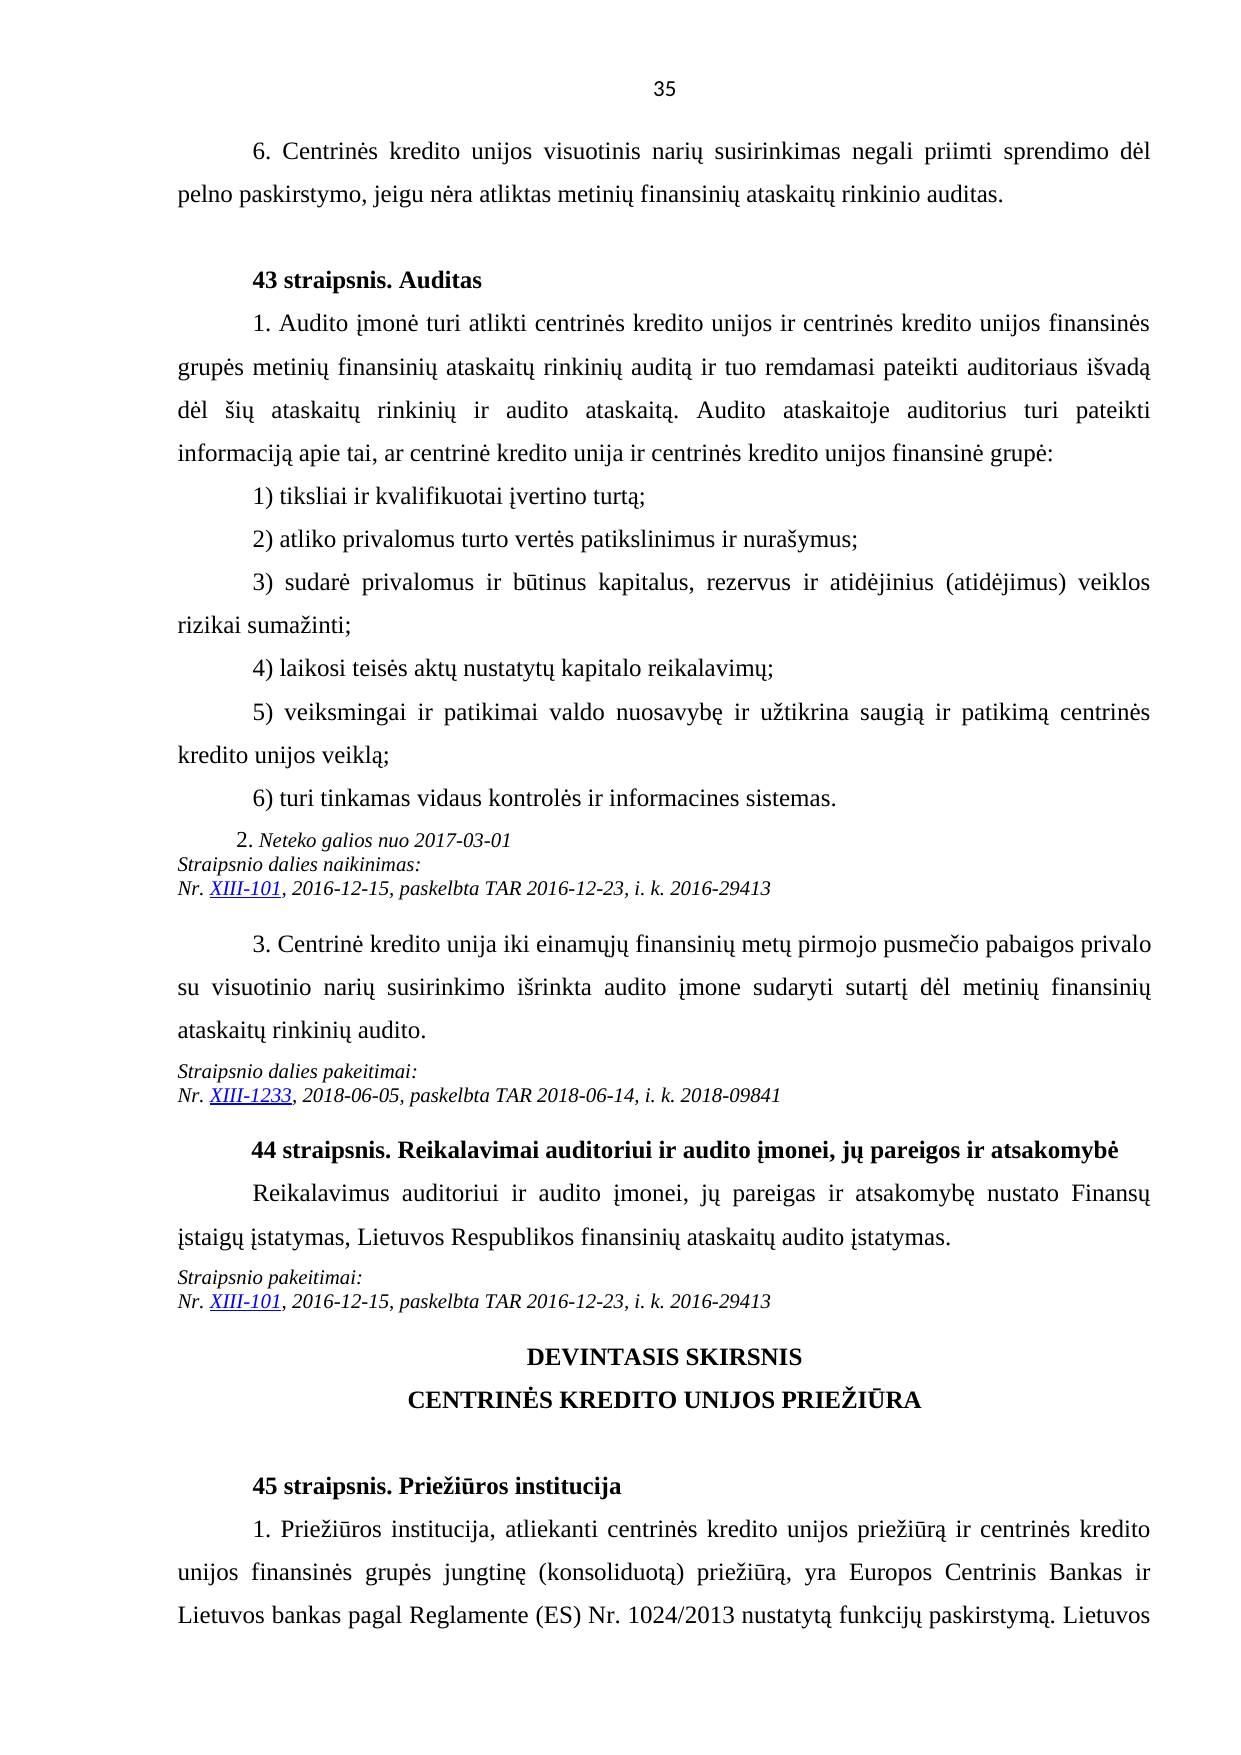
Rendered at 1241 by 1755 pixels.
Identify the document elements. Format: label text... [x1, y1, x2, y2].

text 43 straipsnis. Auditas [177, 265, 1152, 294]
text 1. Priežiūros institucija, atliekanti centrinės kredito unijos priežiūrą ir centrinės kredito unijos finansinės grupės jungtinę (konsoliduotą) priežiūrą, yra Europos Centrinis Bankas ir Lietuvos bankas pagal Reglamente (ES) Nr. 1024/2013 nustatytą funkcijų paskirstymą. Lietuvos [177, 1514, 1152, 1629]
text DEVINTASIS SKIRSNIS [177, 1342, 1152, 1370]
text Straipsnio dalies pakeitimai: [177, 1058, 1152, 1083]
text 2) atliko privalomus turto vertės patikslinimus ir nurašymus; [177, 524, 1152, 553]
text Straipsnio dalies naikinimas: [177, 852, 1152, 876]
text Nr. XIII-101, 2016-12-15, paskelbta TAR 2016-12-23, i. k. 2016-29413 [177, 876, 1152, 900]
text 4) laikosi teisės aktų nustatytų kapitalo reikalavimų; [177, 653, 1152, 682]
text Nr. XIII-101, 2016-12-15, paskelbta TAR 2016-12-23, i. k. 2016-29413 [177, 1289, 1152, 1313]
text 45 straipsnis. Priežiūros institucija [177, 1471, 1152, 1500]
text 1. Audito įmonė turi atlikti centrinės kredito unijos ir centrinės kredito unijos finansinės grupės metinių finansinių ataskaitų rinkinių auditą ir tuo remdamasi pateikti auditoriaus išvadą dėl šių ataskaitų rinkinių ir audito ataskaitą. Audito ataskaitoje auditorius turi pateikti informaciją apie tai, ar centrinė kredito unija ir centrinės kredito unijos finansinė grupė: [177, 308, 1152, 467]
text 1) tiksliai ir kvalifikuotai įvertino turtą; [177, 481, 1152, 510]
text Reikalavimus auditoriui ir audito įmonei, jų pareigas ir atsakomybę nustato Finansų įstaigų įstatymas, Lietuvos Respublikos finansinių ataskaitų audito įstatymas. [177, 1178, 1152, 1250]
text 44 straipsnis. Reikalavimai auditoriui ir audito įmonei, jų pareigos ir atsakomybė [251, 1135, 1152, 1164]
text Nr. XIII-1233, 2018-06-05, paskelbta TAR 2018-06-14, i. k. 2018-09841 [177, 1083, 1152, 1107]
text Straipsnio pakeitimai: [177, 1265, 1152, 1289]
text 2. Neteko galios nuo 2017-03-01 [177, 826, 1152, 852]
text CENTRINĖS KREDITO UNIJOS PRIEŽIŪRA [177, 1385, 1152, 1413]
text 3. Centrinė kredito unija iki einamųjų finansinių metų pirmojo pusmečio pabaigos privalo su visuotinio narių susirinkimo išrinkta audito įmone sudaryti sutartį dėl metinių finansinių ataskaitų rinkinių audito. [177, 929, 1152, 1044]
text 6) turi tinkamas vidaus kontrolės ir informacines sistemas. [177, 783, 1152, 812]
text 6. Centrinės kredito unijos visuotinis narių susirinkimas negali priimti sprendimo dėl pelno paskirstymo, jeigu nėra atliktas metinių finansinių ataskaitų rinkinio auditas. [177, 136, 1152, 208]
text 3) sudarė privalomus ir būtinus kapitalus, rezervus ir atidėjinius (atidėjimus) veiklos rizikai sumažinti; [177, 567, 1152, 639]
text 5) veiksmingai ir patikimai valdo nuosavybę ir užtikrina saugią ir patikimą centrinės kredito unijos veiklą; [177, 697, 1152, 768]
